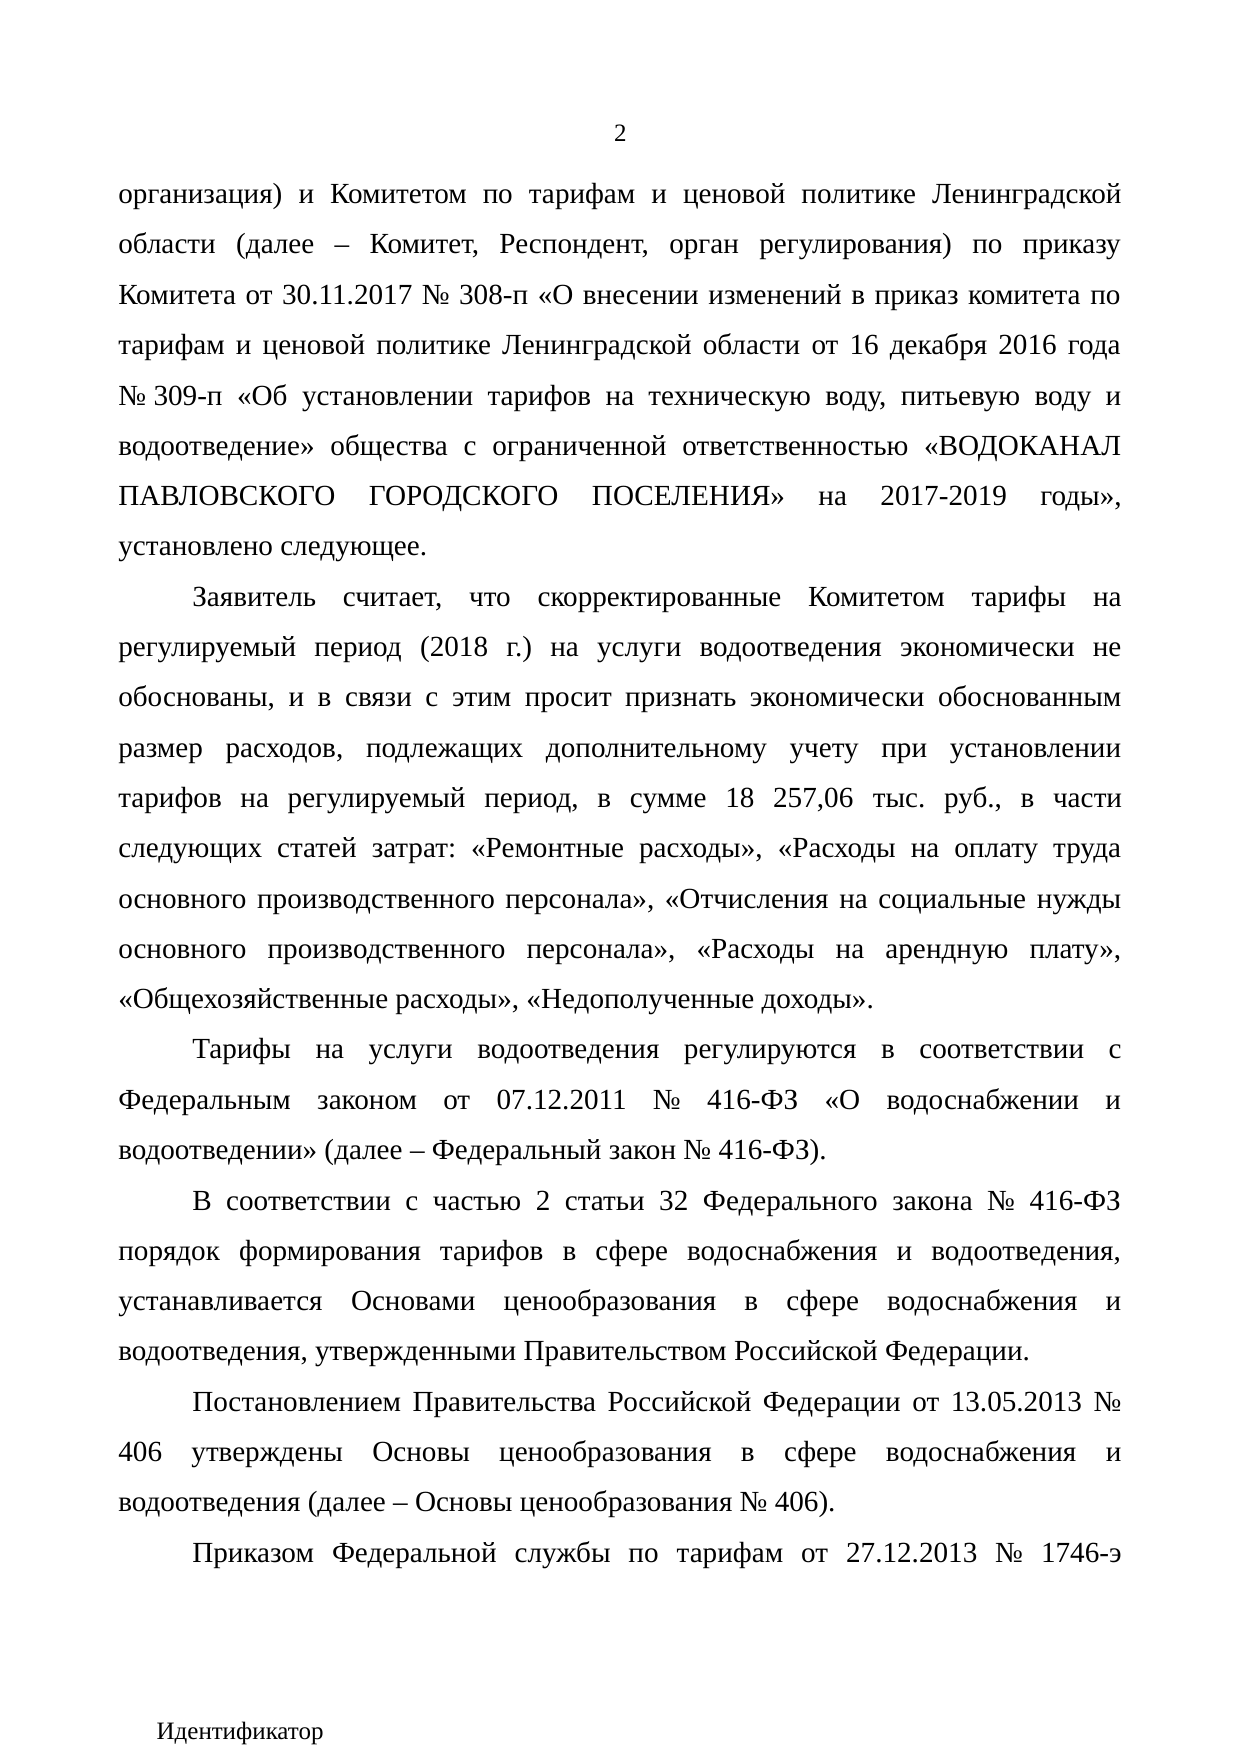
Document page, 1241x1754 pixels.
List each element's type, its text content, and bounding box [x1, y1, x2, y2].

text Приказом Федеральной службы по тарифам от 27.12.2013 № 1746-э [118, 1535, 1122, 1568]
text Постановлением Правительства Российской Федерации от 13.05.2013 № 406 утверждены Основы ценообразования в сфере водоснабжения и водоотведения (далее – Основы ценообразования № 406). [118, 1384, 1122, 1518]
text Заявитель считает, что скорректированные Комитетом тарифы на регулируемый период (2018 г.) на услуги водоотведения экономически не обоснованы, и в связи с этим просит признать экономически обоснованным размер расходов, подлежащих дополнительному учету при установлении тарифов на регулируемый период, в сумме 18 257,06 тыс. руб., в части следующих статей затрат: «Ремонтные расходы», «Расходы на оплату труда основного производственного персонала», «Отчисления на социальные нужды основного производственного персонала», «Расходы на арендную плату», «Общехозяйственные расходы», «Недополученные доходы». [118, 579, 1122, 1015]
text Тарифы на услуги водоотведения регулируются в соответствии с Федеральным законом от 07.12.2011 № 416-ФЗ «О водоснабжении и водоотведении» (далее – Федеральный закон № 416-ФЗ). [118, 1032, 1122, 1166]
text В соответствии с частью 2 статьи 32 Федерального закона № 416-ФЗ порядок формирования тарифов в сфере водоснабжения и водоотведения, устанавливается Основами ценообразования в сфере водоснабжения и водоотведения, утвержденными Правительством Российской Федерации. [118, 1183, 1122, 1367]
text организация) и Комитетом по тарифам и ценовой политике Ленинградской области (далее – Комитет, Респондент, орган регулирования) по приказу Комитета от 30.11.2017 № 308-п «О внесении изменений в приказ комитета по тарифам и ценовой политике Ленинградской области от 16 декабря 2016 года № 309-п «Об установлении тарифов на техническую воду, питьевую воду и водоотведение» общества с ограниченной ответственностью «ВОДОКАНАЛ ПАВЛОВСКОГО ГОРОДСКОГО ПОСЕЛЕНИЯ» на 2017-2019 годы», установлено следующее. [118, 176, 1122, 562]
